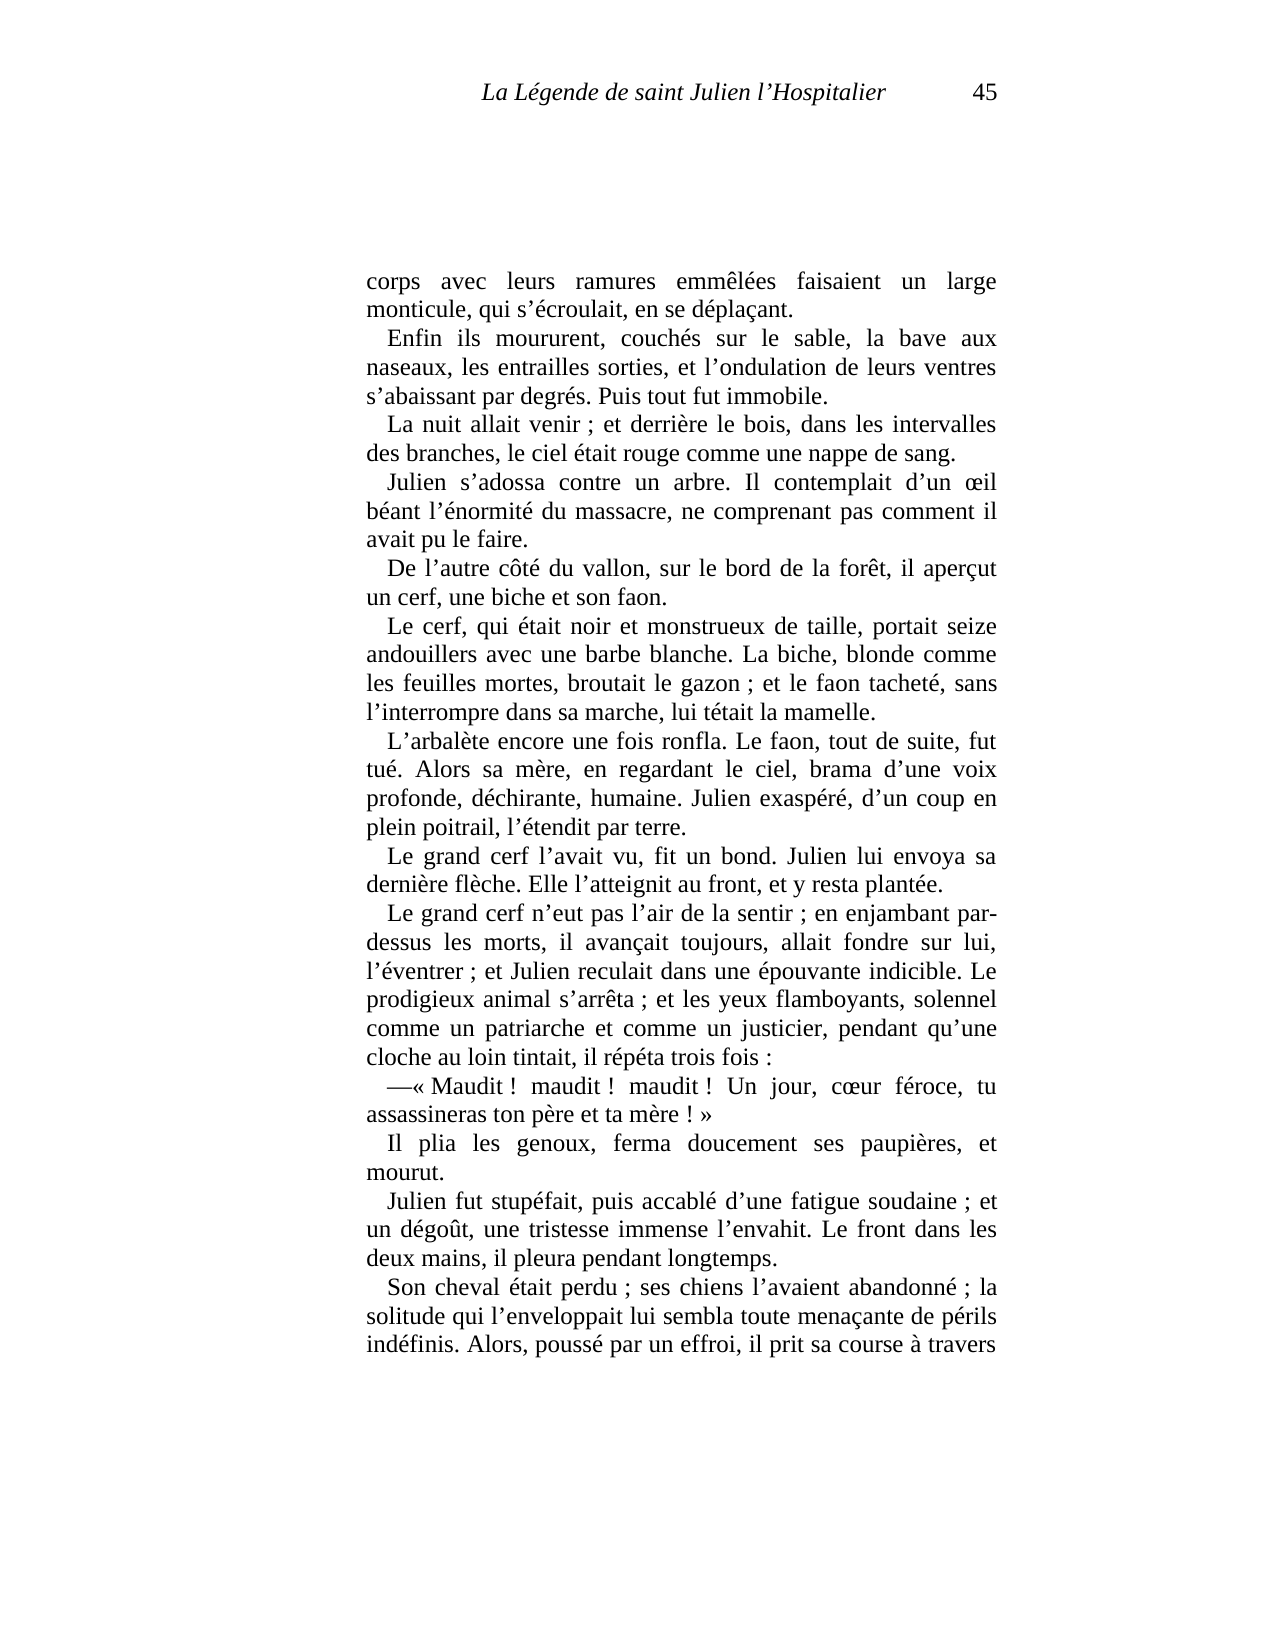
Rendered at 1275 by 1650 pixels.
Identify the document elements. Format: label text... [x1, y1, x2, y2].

text corps avec leurs ramures emmêlées faisaient un large monticule, qui s’écroulait, en se déplaçant. [366, 266, 997, 323]
text La nuit allait venir ; et derrière le bois, dans les intervalles des branches, le ciel était rouge comme une nappe de sang. [366, 409, 997, 467]
text Le cerf, qui était noir et monstrueux de taille, portait seize andouillers avec une barbe blanche. La biche, blonde comme les feuilles mortes, broutait le gazon ; et le faon tacheté, sans l’interrompre dans sa marche, lui tétait la mamelle. [366, 611, 997, 726]
text —« Maudit ! maudit ! maudit ! Un jour, cœur féroce, tu assassineras ton père et ta mère ! » [366, 1071, 997, 1128]
text Enfin ils moururent, couchés sur le sable, la bave aux naseaux, les entrailles sorties, et l’ondulation de leurs ventres s’abaissant par degrés. Puis tout fut immobile. [366, 323, 997, 409]
text L’arbalète encore une fois ronfla. Le faon, tout de suite, fut tué. Alors sa mère, en regardant le ciel, brama d’une voix profonde, déchirante, humaine. Julien exaspéré, d’un coup en plein poitrail, l’étendit par terre. [366, 726, 997, 841]
text Julien fut stupéfait, puis accablé d’une fatigue soudaine ; et un dégoût, une tristesse immense l’envahit. Le front dans les deux mains, il pleura pendant longtemps. [366, 1186, 997, 1272]
text Julien s’adossa contre un arbre. Il contemplait d’un œil béant l’énormité du massacre, ne comprenant pas comment il avait pu le faire. [366, 467, 997, 553]
text Le grand cerf l’avait vu, fit un bond. Julien lui envoya sa dernière flèche. Elle l’atteignit au front, et y resta plantée. [366, 841, 997, 898]
text Il plia les genoux, ferma doucement ses paupières, et mourut. [366, 1128, 997, 1186]
text Le grand cerf n’eut pas l’air de la sentir ; en enjambant par-dessus les morts, il avançait toujours, allait fondre sur lui, l’éventrer ; et Julien reculait dans une épouvante indicible. Le prodigieux animal s’arrêta ; et les yeux flamboyants, solennel comme un patriarche et comme un justicier, pendant qu’une cloche au loin tintait, il répéta trois fois : [366, 898, 997, 1071]
text De l’autre côté du vallon, sur le bord de la forêt, il aperçut un cerf, une biche et son faon. [366, 553, 997, 611]
text Son cheval était perdu ; ses chiens l’avaient abandonné ; la solitude qui l’enveloppait lui sembla toute menaçante de périls indéfinis. Alors, poussé par un effroi, il prit sa course à travers [366, 1272, 997, 1358]
